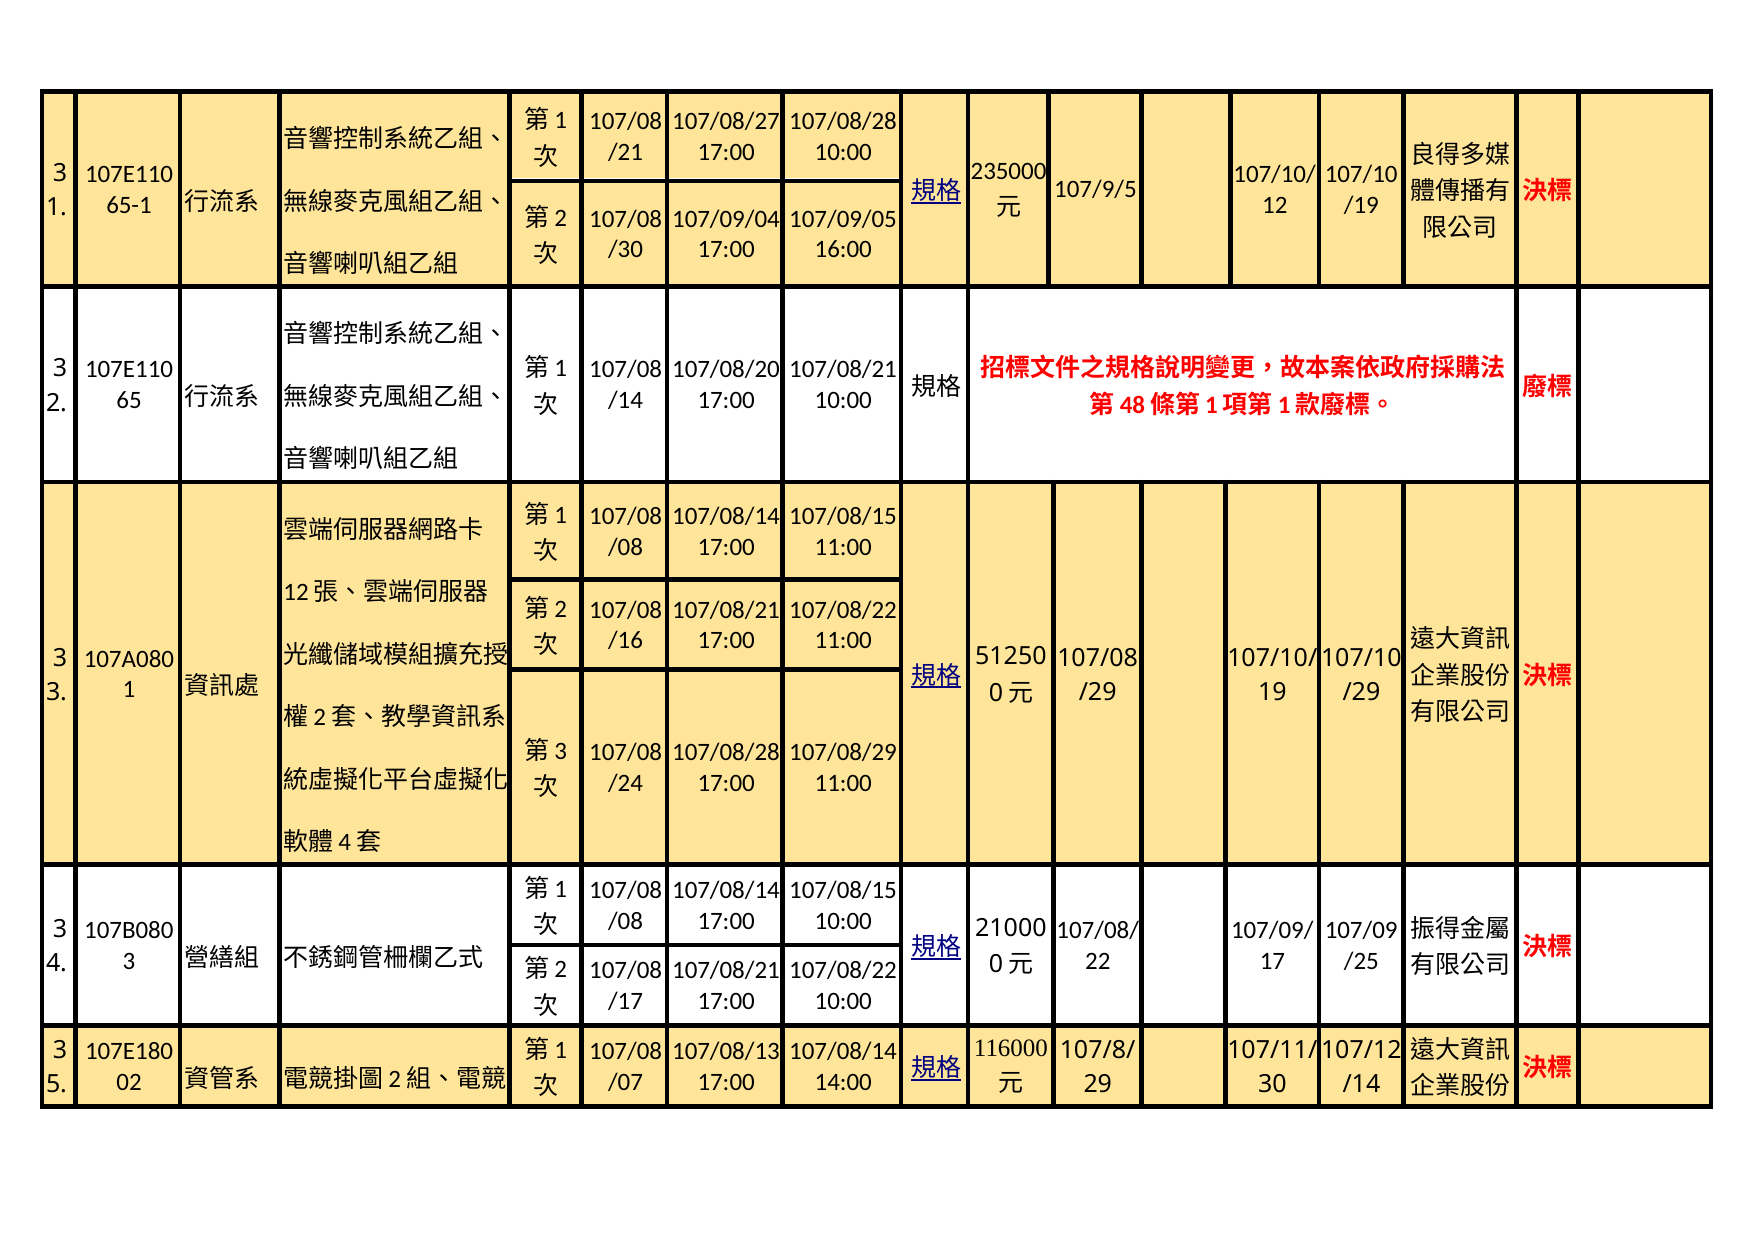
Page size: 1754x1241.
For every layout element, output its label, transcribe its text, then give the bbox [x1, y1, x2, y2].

table_cell 行流系 [182, 289, 277, 479]
table_cell 107/08/07 [584, 1028, 665, 1104]
table_cell 雲端伺服器網路卡12張、雲端伺服器光纖儲域模組擴充授權2套、教學資訊系統虛擬化平台虛擬化軟體4套 [282, 484, 507, 862]
table_cell [44, 94, 73, 284]
table_cell 107/08/08 [584, 867, 665, 943]
table_cell 107/08/17 [584, 947, 665, 1023]
table_cell 107/08/15 11:00 [785, 484, 899, 577]
table_cell 107/08/14 14:00 [785, 1028, 899, 1104]
table_cell 行流系 [182, 94, 277, 284]
table_cell 規格 [903, 867, 966, 1023]
table_cell 107/08/30 [584, 183, 665, 284]
table_cell 電競掛圖2組、電競 [282, 1028, 507, 1104]
table_cell 第1次 [512, 94, 579, 178]
table_cell 107/08/21 10:00 [785, 289, 899, 479]
table_cell [1581, 867, 1709, 1023]
table_cell 107/12/14 [1321, 1028, 1401, 1104]
table_cell [1144, 1028, 1223, 1104]
table_cell 107/09/17 [1228, 867, 1317, 1023]
table_cell 營繕組 [182, 867, 277, 1023]
table_cell [44, 484, 73, 862]
table_cell 107/08/08 [584, 484, 665, 577]
table_cell [1581, 484, 1709, 862]
table_cell 決標 [1519, 484, 1576, 862]
table_cell 107/08/28 17:00 [669, 672, 780, 862]
table_cell 第1次 [512, 867, 579, 943]
table_cell [1144, 94, 1228, 284]
table_cell 音響控制系統乙組、無線麥克風組乙組、音響喇叭組乙組 [282, 289, 507, 479]
table_cell 第1次 [512, 1028, 579, 1104]
table_cell 決標 [1519, 867, 1576, 1023]
table_cell 第2次 [512, 947, 579, 1023]
table_cell 107/08/21 17:00 [669, 582, 780, 667]
table_cell 第1次 [512, 484, 579, 577]
table_cell 良得多媒體傳播有限公司 [1406, 94, 1514, 284]
table_cell 規格 [903, 484, 966, 862]
table_cell 107/08/29 11:00 [785, 672, 899, 862]
table_cell 107/8/29 [1056, 1028, 1139, 1104]
table_cell 第2次 [512, 183, 579, 284]
table_cell 107/08/16 [584, 582, 665, 667]
table_cell 107/09/0417:00 [669, 183, 780, 284]
table_cell 第3次 [512, 672, 579, 862]
table_cell 振得金屬有限公司 [1406, 867, 1514, 1023]
table_cell 235000元 [970, 94, 1046, 284]
table_cell 107/08/29 [1056, 484, 1139, 862]
table_cell 資管系 [182, 1028, 277, 1104]
table_cell 107A0801 [78, 484, 178, 862]
table_cell 107/08/24 [584, 672, 665, 862]
table_cell 107/09/05 16:00 [785, 183, 899, 284]
table_cell 107/9/5 [1051, 94, 1139, 284]
table_cell 規格 [903, 94, 966, 284]
table_cell 107/10/19 [1321, 94, 1401, 284]
table_cell [44, 289, 73, 479]
table_cell 107E11065-1 [78, 94, 178, 284]
table_cell 210000元 [970, 867, 1051, 1023]
table_cell 107/10/29 [1321, 484, 1401, 862]
table_cell 資訊處 [182, 484, 277, 862]
table_cell 107/08/21 [584, 94, 665, 178]
table_cell 107/08/15 10:00 [785, 867, 899, 943]
table_cell 107/08/22 [1056, 867, 1139, 1023]
table_cell 音響控制系統乙組、無線麥克風組乙組、音響喇叭組乙組 [282, 94, 507, 284]
table_cell 規格 [903, 1028, 966, 1104]
table_cell 107B0803 [78, 867, 178, 1023]
table_cell [1144, 484, 1223, 862]
table_cell 116000元 [970, 1028, 1051, 1104]
table_cell 107E11065 [78, 289, 178, 479]
table_cell 第2次 [512, 582, 579, 667]
table_cell [1581, 94, 1709, 284]
table_cell 決標 [1519, 94, 1576, 284]
table_cell 512500元 [970, 484, 1051, 862]
table_cell 107/08/14 17:00 [669, 867, 780, 943]
table_cell 決標 [1519, 1028, 1576, 1104]
table_cell 107/08/2210:00 [785, 947, 899, 1023]
table_cell 107/08/22 11:00 [785, 582, 899, 667]
table_cell 不銹鋼管柵欄乙式 [282, 867, 507, 1023]
table_cell 107/10/12 [1233, 94, 1317, 284]
table_cell 規格 [903, 289, 966, 479]
table_cell [44, 1028, 73, 1104]
table_cell 廢標 [1519, 289, 1576, 479]
table_cell [44, 867, 73, 1023]
table_cell 107/08/27 17:00 [669, 94, 780, 178]
table_cell [1581, 289, 1709, 479]
table_cell 招標文件之規格說明變更，故本案依政府採購法第48條第1項第1款廢標。 [970, 289, 1514, 479]
table_cell 107/10/19 [1228, 484, 1317, 862]
table_cell 第1次 [512, 289, 579, 479]
table_cell [1581, 1028, 1709, 1104]
table_cell 107/08/21 17:00 [669, 947, 780, 1023]
table_cell 遠大資訊企業股份有限公司 [1406, 484, 1514, 862]
table_cell [1144, 867, 1223, 1023]
table_cell 107/09/25 [1321, 867, 1401, 1023]
table_cell 107/08/14 [584, 289, 665, 479]
table_cell 107/08/20 17:00 [669, 289, 780, 479]
table_cell 107/08/28 10:00 [785, 94, 899, 178]
table_cell 107/08/13 17:00 [669, 1028, 780, 1104]
table_cell 107E18002 [78, 1028, 178, 1104]
table_cell 遠大資訊企業股份 [1406, 1028, 1514, 1104]
table_cell 107/08/14 17:00 [669, 484, 780, 577]
table_cell 107/11/30 [1228, 1028, 1317, 1104]
